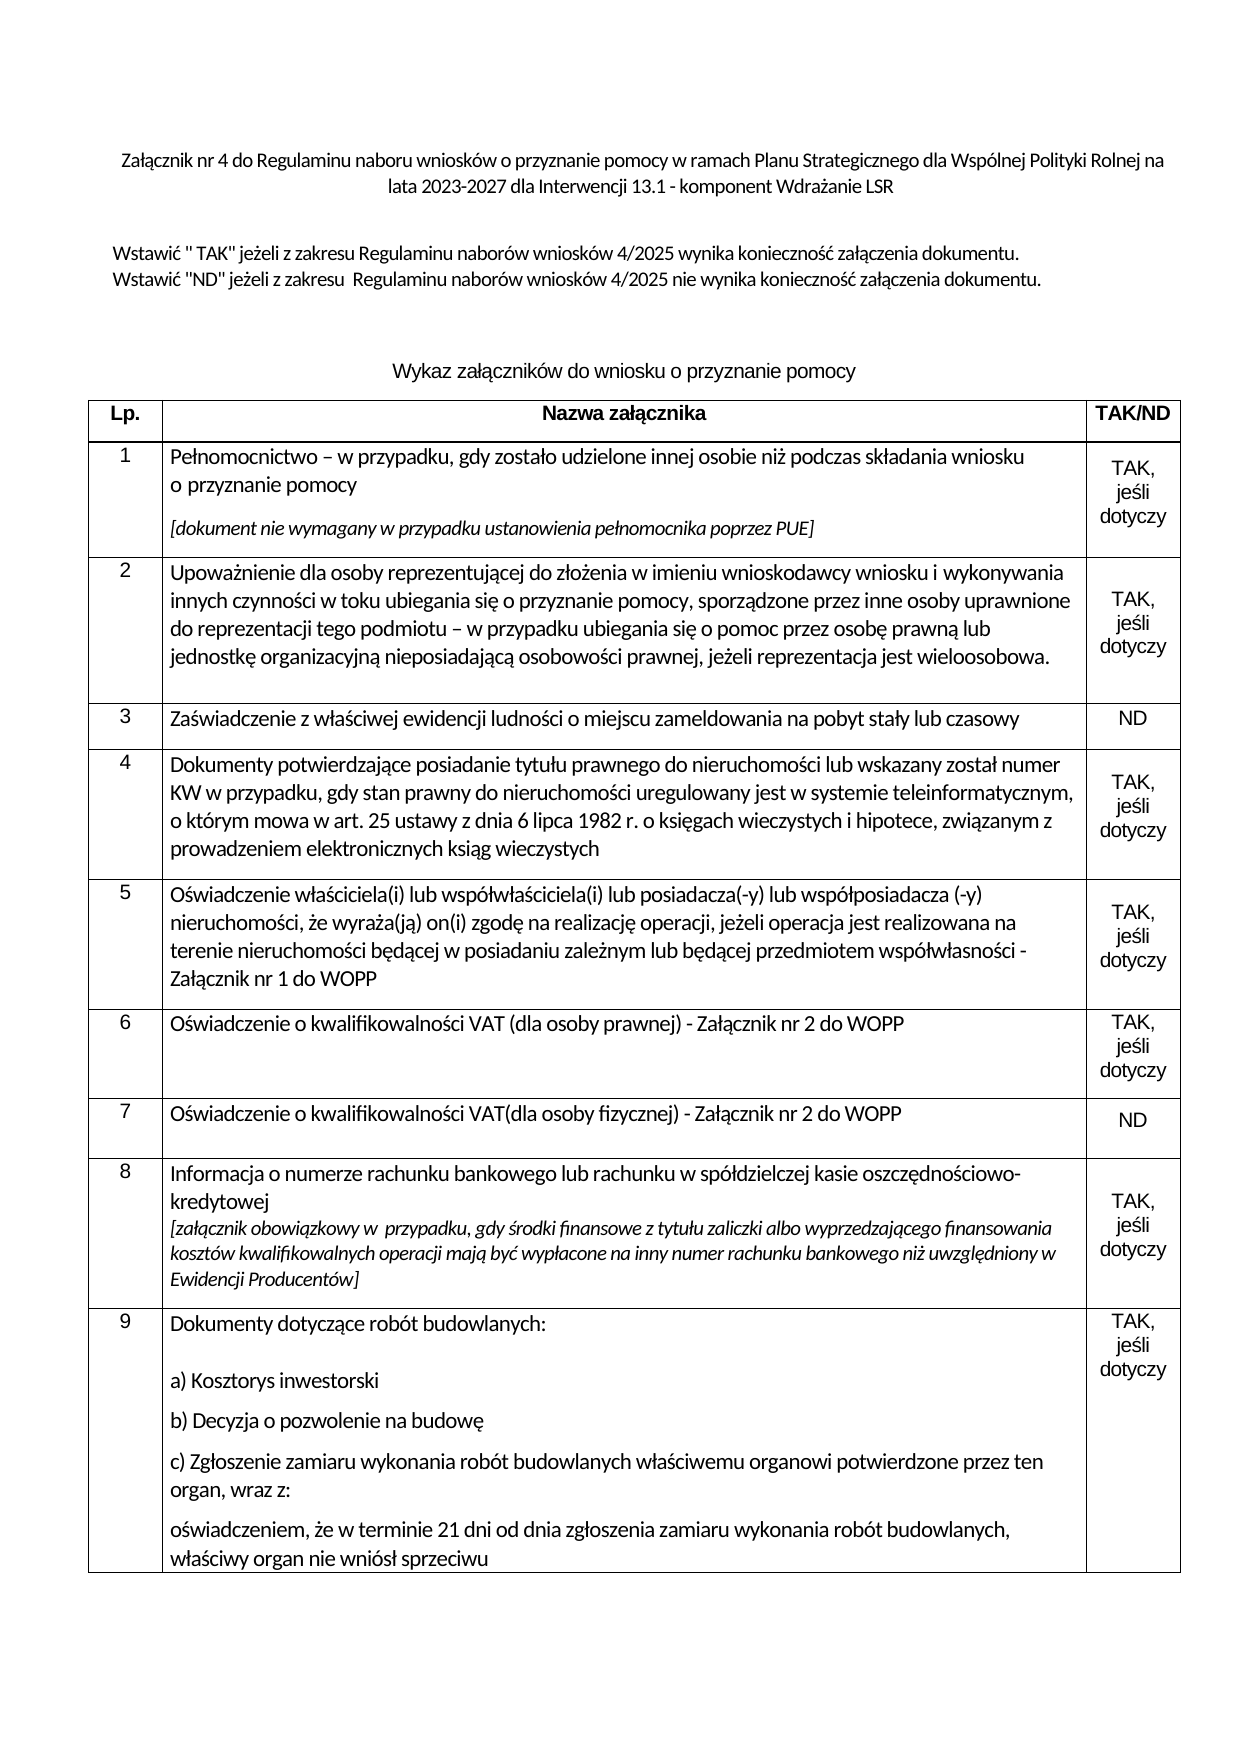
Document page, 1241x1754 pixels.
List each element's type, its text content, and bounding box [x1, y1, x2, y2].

table_cell Zaświadczenie z właściwej ewidencji ludności o miejscu zameldowania na pobyt stały lub czasowy [163, 704, 1086, 749]
table_cell 3 [89, 704, 162, 749]
table_cell 8 [89, 1159, 162, 1308]
table_header Załącznik nr 4 do Regulaminu naboru wniosków o przyznanie pomocy w ramach Planu Strategicznego dla Wspólnej Polityki Rolnej na lata 2023-2027 dla Interwencji 13.1 - komponent Wdrażanie LSR Wstawić " TAK" jeżeli z zakresu Regulaminu naborów wniosków 4/2025 wynika konieczność załączenia dokumentu. Wstawić "ND" jeżeli z zakresu Regulaminu naborów wniosków 4/2025 nie wynika konieczność załączenia dokumentu. [105, 148, 1180, 359]
table_header [89, 148, 105, 359]
table_cell 1 [89, 443, 162, 557]
table_cell Oświadczenie o kwalifikowalności VAT (dla osoby prawnej) - Załącznik nr 2 do WOPP [163, 1010, 1086, 1098]
table_cell Wykaz załączników do wniosku o przyznanie pomocy [163, 359, 1086, 400]
table_cell [89, 359, 162, 400]
table_cell Nazwa załącznika [163, 401, 1086, 441]
table_cell Dokumenty potwierdzające posiadanie tytułu prawnego do nieruchomości lub wskazany został numer KW w przypadku, gdy stan prawny do nieruchomości uregulowany jest w systemie teleinformatycznym, o którym mowa w art. 25 ustawy z dnia 6 lipca 1982 r. o księgach wieczystych i hipotece, związanym z prowadzeniem elektronicznych ksiąg wieczystych [163, 750, 1086, 879]
table_cell [1086, 359, 1180, 400]
table_cell Oświadczenie o kwalifikowalności VAT(dla osoby fizycznej) - Załącznik nr 2 do WOPP [163, 1099, 1086, 1158]
table_cell TAK/ND [1087, 401, 1180, 441]
table_cell Lp. [89, 401, 162, 441]
table_cell 5 [89, 880, 162, 1008]
table_cell ND [1087, 704, 1180, 749]
table_cell TAK, jeśli dotyczy [1087, 1159, 1180, 1308]
table_cell Pełnomocnictwo – w przypadku, gdy zostało udzielone innej osobie niż podczas składania wniosku o przyznanie pomocy [dokument nie wymagany w przypadku ustanowienia pełnomocnika poprzez PUE] [163, 443, 1086, 557]
table_cell ND [1087, 1099, 1180, 1158]
table_cell 2 [89, 558, 162, 703]
table_cell Upoważnienie dla osoby reprezentującej do złożenia w imieniu wnioskodawcy wniosku i wykonywania innych czynności w toku ubiegania się o przyznanie pomocy, sporządzone przez inne osoby uprawnione do reprezentacji tego podmiotu – w przypadku ubiegania się o pomoc przez osobę prawną lub jednostkę organizacyjną nieposiadającą osobowości prawnej, jeżeli reprezentacja jest wieloosobowa. [163, 558, 1086, 703]
table_cell TAK, jeśli dotyczy [1087, 750, 1180, 879]
table_cell TAK, jeśli dotyczy [1087, 443, 1180, 557]
table_cell 4 [89, 750, 162, 879]
table_cell Informacja o numerze rachunku bankowego lub rachunku w spółdzielczej kasie oszczędnościowo-kredytowej [załącznik obowiązkowy w przypadku, gdy środki finansowe z tytułu zaliczki albo wyprzedzającego finansowania kosztów kwalifikowalnych operacji mają być wypłacone na inny numer rachunku bankowego niż uwzględniony w Ewidencji Producentów] [163, 1159, 1086, 1308]
table_cell 9 [89, 1309, 162, 1572]
table_cell TAK, jeśli dotyczy [1087, 880, 1180, 1008]
table_cell TAK, jeśli dotyczy [1087, 558, 1180, 703]
table_cell 6 [89, 1010, 162, 1098]
table_cell TAK, jeśli dotyczy [1087, 1309, 1180, 1572]
table_cell Oświadczenie właściciela(i) lub współwłaściciela(i) lub posiadacza(-y) lub współposiadacza (-y) nieruchomości, że wyraża(ją) on(i) zgodę na realizację operacji, jeżeli operacja jest realizowana na terenie nieruchomości będącej w posiadaniu zależnym lub będącej przedmiotem współwłasności - Załącznik nr 1 do WOPP [163, 880, 1086, 1008]
table_cell Dokumenty dotyczące robót budowlanych: a) Kosztorys inwestorski b) Decyzja o pozwolenie na budowę c) Zgłoszenie zamiaru wykonania robót budowlanych właściwemu organowi potwierdzone przez ten organ, wraz z: oświadczeniem, że w terminie 21 dni od dnia zgłoszenia zamiaru wykonania robót budowlanych, właściwy organ nie wniósł sprzeciwu [163, 1309, 1086, 1572]
table_cell TAK, jeśli dotyczy [1087, 1010, 1180, 1098]
table_cell 7 [89, 1099, 162, 1158]
